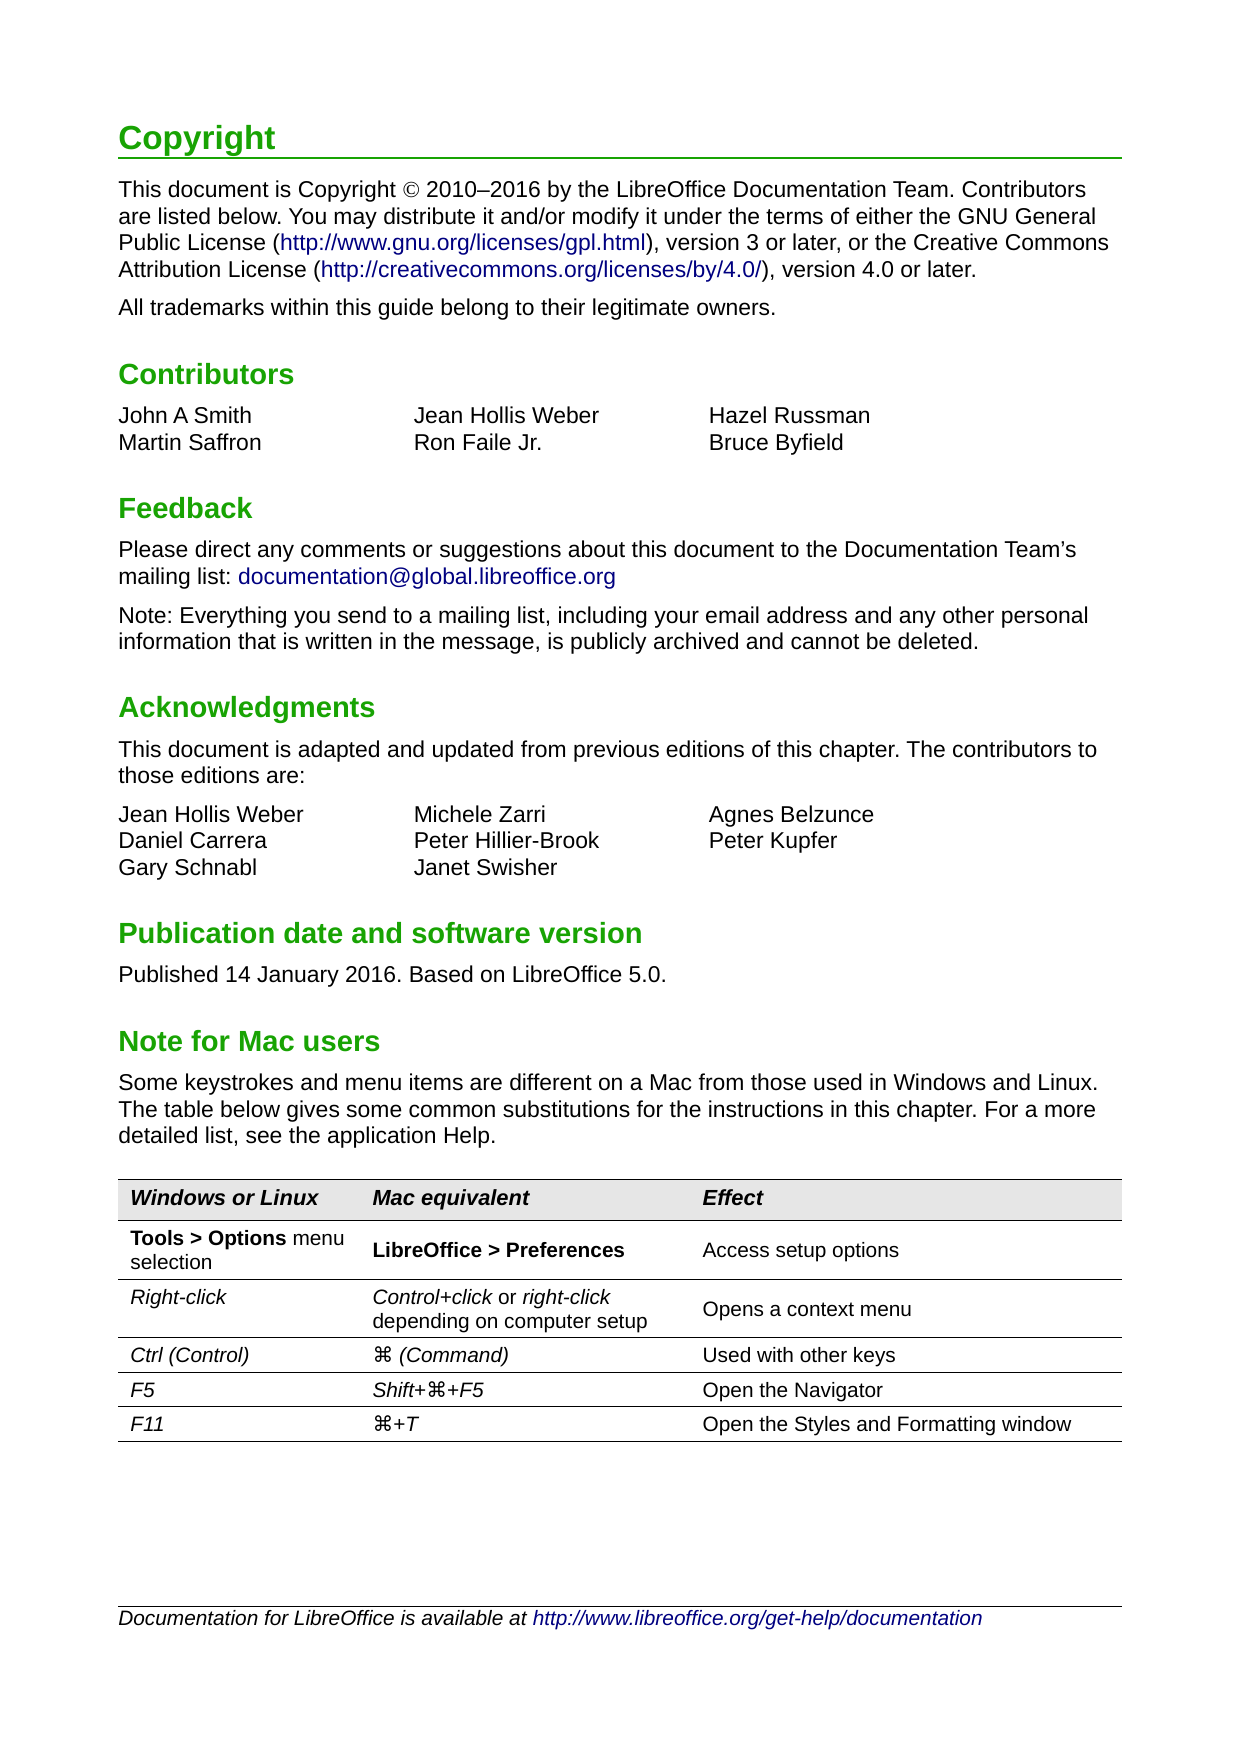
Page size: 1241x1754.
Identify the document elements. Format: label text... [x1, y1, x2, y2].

table_header Windows or Linux [118, 1180, 360, 1220]
text This document is adapted and updated from previous editions of this chapter. The contributors to those editions are: [118, 736, 1122, 788]
table_cell Opens a context menu [690, 1280, 1122, 1337]
subtitle Contributors [118, 357, 1122, 390]
table_cell Control+click or right-click depending on computer setup [360, 1280, 690, 1337]
table_cell ⌘+T [360, 1407, 690, 1441]
text John A Smith Jean Hollis Weber Hazel Russman Martin Saffron Ron Faile Jr. Bruce Byfield [118, 402, 1122, 455]
table_cell ⌘ (Command) [360, 1338, 690, 1372]
text Please direct any comments or suggestions about this document to the Documentation Team’s mailing list: documentation@global.libreoffice.org [118, 536, 1122, 589]
text Some keystrokes and menu items are different on a Mac from those used in Windows and Linux. The table below gives some common substitutions for the instructions in this chapter. For a more detailed list, see the application Help. [118, 1069, 1122, 1148]
table_cell Open the Navigator [690, 1373, 1122, 1406]
subtitle Note for Mac users [118, 1024, 1122, 1057]
table_header Effect [690, 1180, 1122, 1220]
table_cell F5 [118, 1373, 360, 1406]
table_cell F11 [118, 1407, 360, 1441]
table_cell Used with other keys [690, 1338, 1122, 1372]
subtitle Copyright [118, 118, 1122, 157]
subtitle Publication date and software version [118, 916, 1122, 950]
subtitle Acknowledgments [118, 690, 1122, 724]
table_cell LibreOffice > Preferences [360, 1221, 690, 1279]
text Published 14 January 2016. Based on LibreOffice 5.0. [118, 961, 1122, 988]
table_cell Access setup options [690, 1221, 1122, 1279]
text All trademarks within this guide belong to their legitimate owners. [118, 294, 1122, 321]
table_cell Shift+⌘+F5 [360, 1373, 690, 1406]
table_cell Tools > Options menu selection [118, 1221, 360, 1279]
table_cell Open the Styles and Formatting window [690, 1407, 1122, 1441]
text This document is Copyright © 2010–2016 by the LibreOffice Documentation Team. Contributors are listed below. You may distribute it and/or modify it under the terms of either the GNU General Public License (http://www.gnu.org/licenses/gpl.html), version 3 or later, or the Creative Commons Attribution License (http://creativecommons.org/licenses/by/4.0/), version 4.0 or later. [118, 176, 1122, 282]
text Jean Hollis Weber Michele Zarri Agnes Belzunce Daniel Carrera Peter Hillier-Brook Peter Kupfer Gary Schnabl Janet Swisher [118, 801, 1122, 880]
subtitle Feedback [118, 491, 1122, 524]
text Note: Everything you send to a mailing list, including your email address and any other personal information that is written in the message, is publicly archived and cannot be deleted. [118, 602, 1122, 654]
table_header Mac equivalent [360, 1180, 690, 1220]
table_cell Ctrl (Control) [118, 1338, 360, 1372]
table_cell Right-click [118, 1280, 360, 1337]
